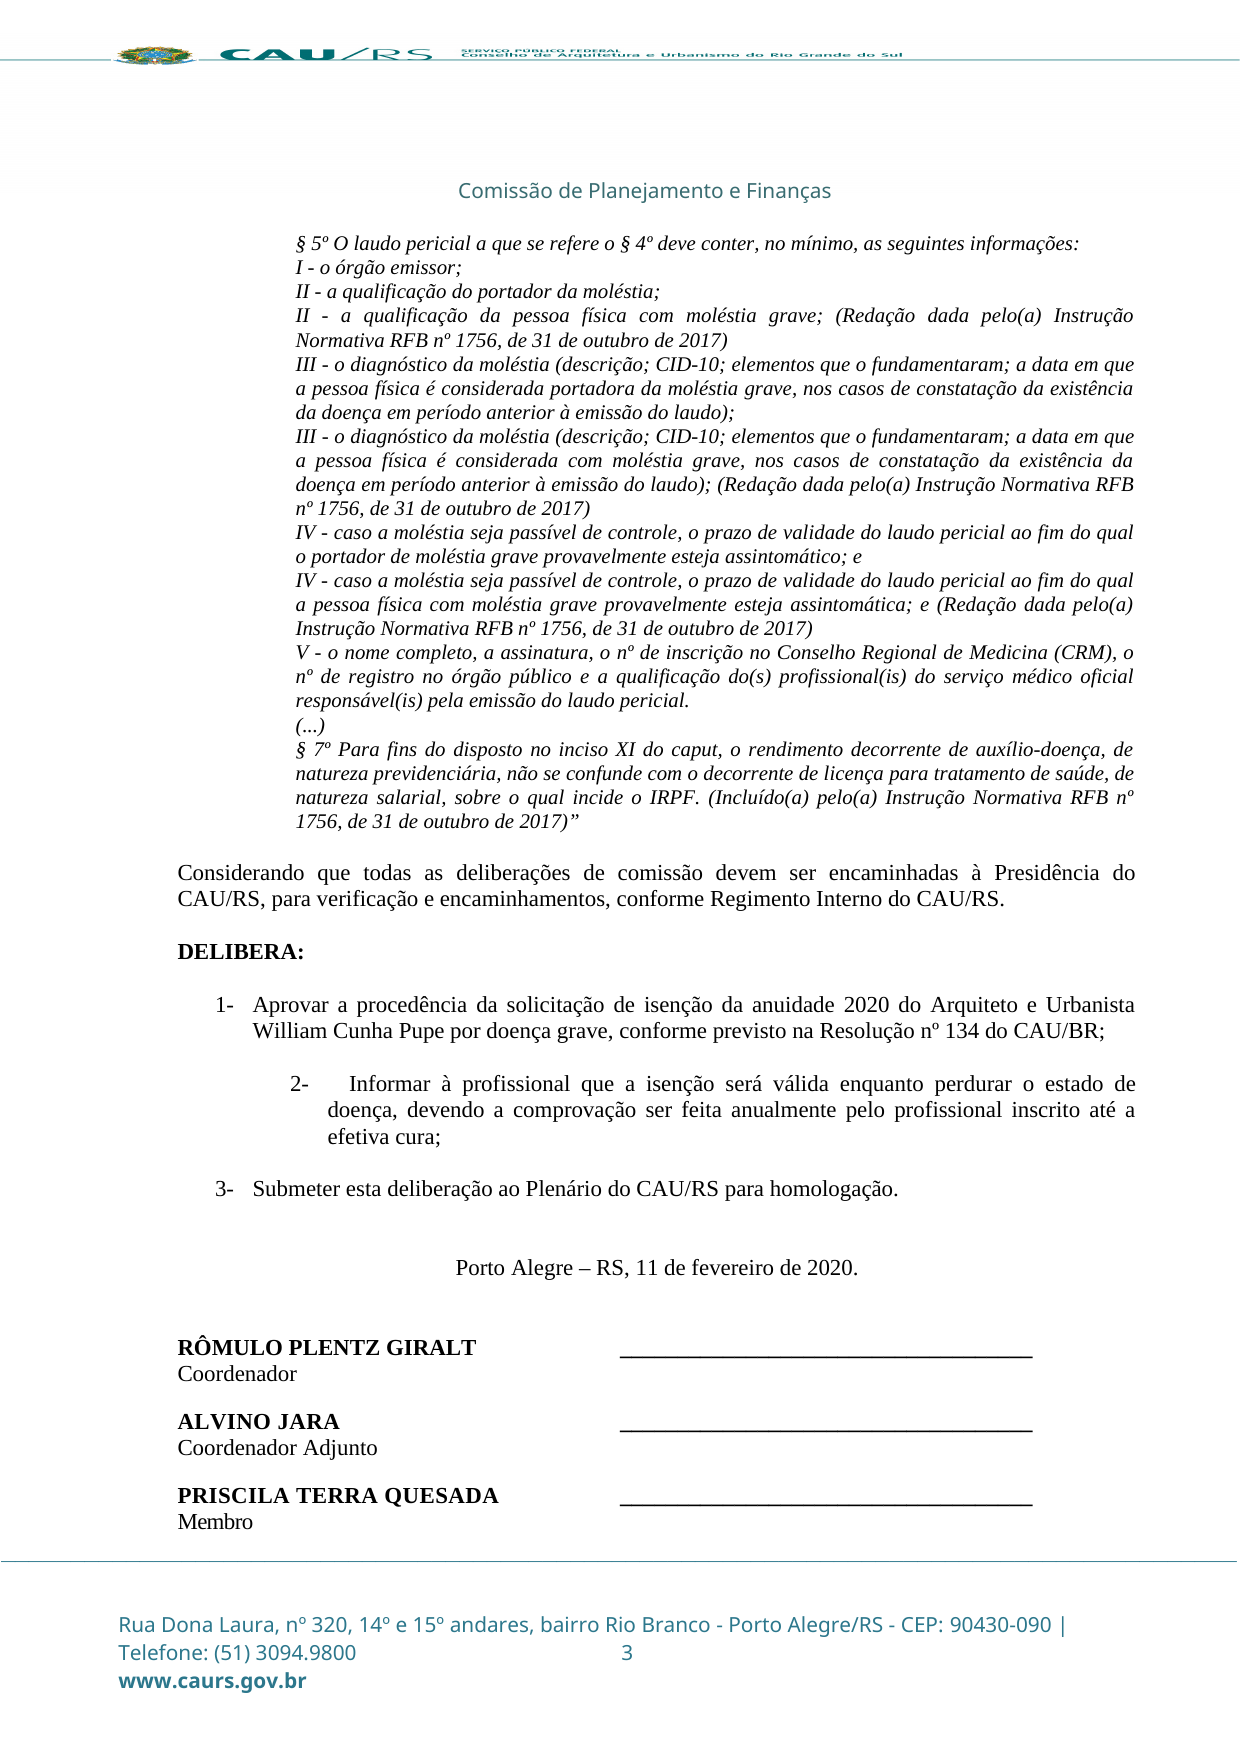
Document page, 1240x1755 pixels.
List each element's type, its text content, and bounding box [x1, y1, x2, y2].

text RÔMULO PLENTZ GIRALT ____________________________________ [177, 1333, 1137, 1360]
text II - a qualificação do portador da moléstia; [295, 279, 1137, 303]
text Membro [177, 1508, 1137, 1535]
text IV - caso a moléstia seja passível de controle, o prazo de validade do laudo pericial ao fim do qual o portador de moléstia grave provavelmente esteja assintomático; e [295, 520, 1137, 568]
list Informar à profissional que a isenção será válida enquanto perdurar o estado de doença, devendo a comprovação ser feita anualmente pelo profissional inscrito até a efetiva cura; [290, 1070, 1137, 1149]
text (...) [295, 712, 1137, 737]
text I - o órgão emissor; [295, 255, 1137, 279]
text Porto Alegre – RS, 11 de fevereiro de 2020. [177, 1254, 1137, 1281]
text IV - caso a moléstia seja passível de controle, o prazo de validade do laudo pericial ao fim do qual a pessoa física com moléstia grave provavelmente esteja assintomática; e (Redação dada pelo(a) Instrução Normativa RFB nº 1756, de 31 de outubro de 2017) [295, 568, 1137, 640]
text DELIBERA: [177, 938, 1137, 964]
text Considerando que todas as deliberações de comissão devem ser encaminhadas à Presidência do CAU/RS, para verificação e encaminhamentos, conforme Regimento Interno do CAU/RS. [177, 859, 1137, 912]
list Aprovar a procedência da solicitação de isenção da anuidade 2020 do Arquiteto e Urbanista William Cunha Pupe por doença grave, conforme previsto na Resolução nº 134 do CAU/BR; [215, 991, 1137, 1044]
text § 5º O laudo pericial a que se refere o § 4º deve conter, no mínimo, as seguintes informações: [295, 231, 1137, 255]
text PRISCILA TERRA QUESADA ____________________________________ [177, 1482, 1137, 1508]
list Submeter esta deliberação ao Plenário do CAU/RS para homologação. [215, 1175, 1137, 1202]
text II - a qualificação da pessoa física com moléstia grave; (Redação dada pelo(a) Instrução Normativa RFB nº 1756, de 31 de outubro de 2017) [295, 303, 1137, 352]
text Coordenador Adjunto [177, 1434, 1137, 1461]
text Coordenador [177, 1360, 1137, 1386]
text V - o nome completo, a assinatura, o nº de inscrição no Conselho Regional de Medicina (CRM), o nº de registro no órgão público e a qualificação do(s) profissional(is) do serviço médico oficial responsável(is) pela emissão do laudo pericial. [295, 640, 1137, 712]
text ALVINO JARA ____________________________________ [177, 1408, 1137, 1434]
text § 7º Para fins do disposto no inciso XI do caput, o rendimento decorrente de auxílio-doença, de natureza previdenciária, não se confunde com o decorrente de licença para tratamento de saúde, de natureza salarial, sobre o qual incide o IRPF. (Incluído(a) pelo(a) Instrução Normativa RFB nº 1756, de 31 de outubro de 2017)” [295, 737, 1137, 833]
text III - o diagnóstico da moléstia (descrição; CID-10; elementos que o fundamentaram; a data em que a pessoa física é considerada portadora da moléstia grave, nos casos de constatação da existência da doença em período anterior à emissão do laudo); [295, 352, 1137, 424]
text III - o diagnóstico da moléstia (descrição; CID-10; elementos que o fundamentaram; a data em que a pessoa física é considerada com moléstia grave, nos casos de constatação da existência da doença em período anterior à emissão do laudo); (Redação dada pelo(a) Instrução Normativa RFB nº 1756, de 31 de outubro de 2017) [295, 424, 1137, 520]
